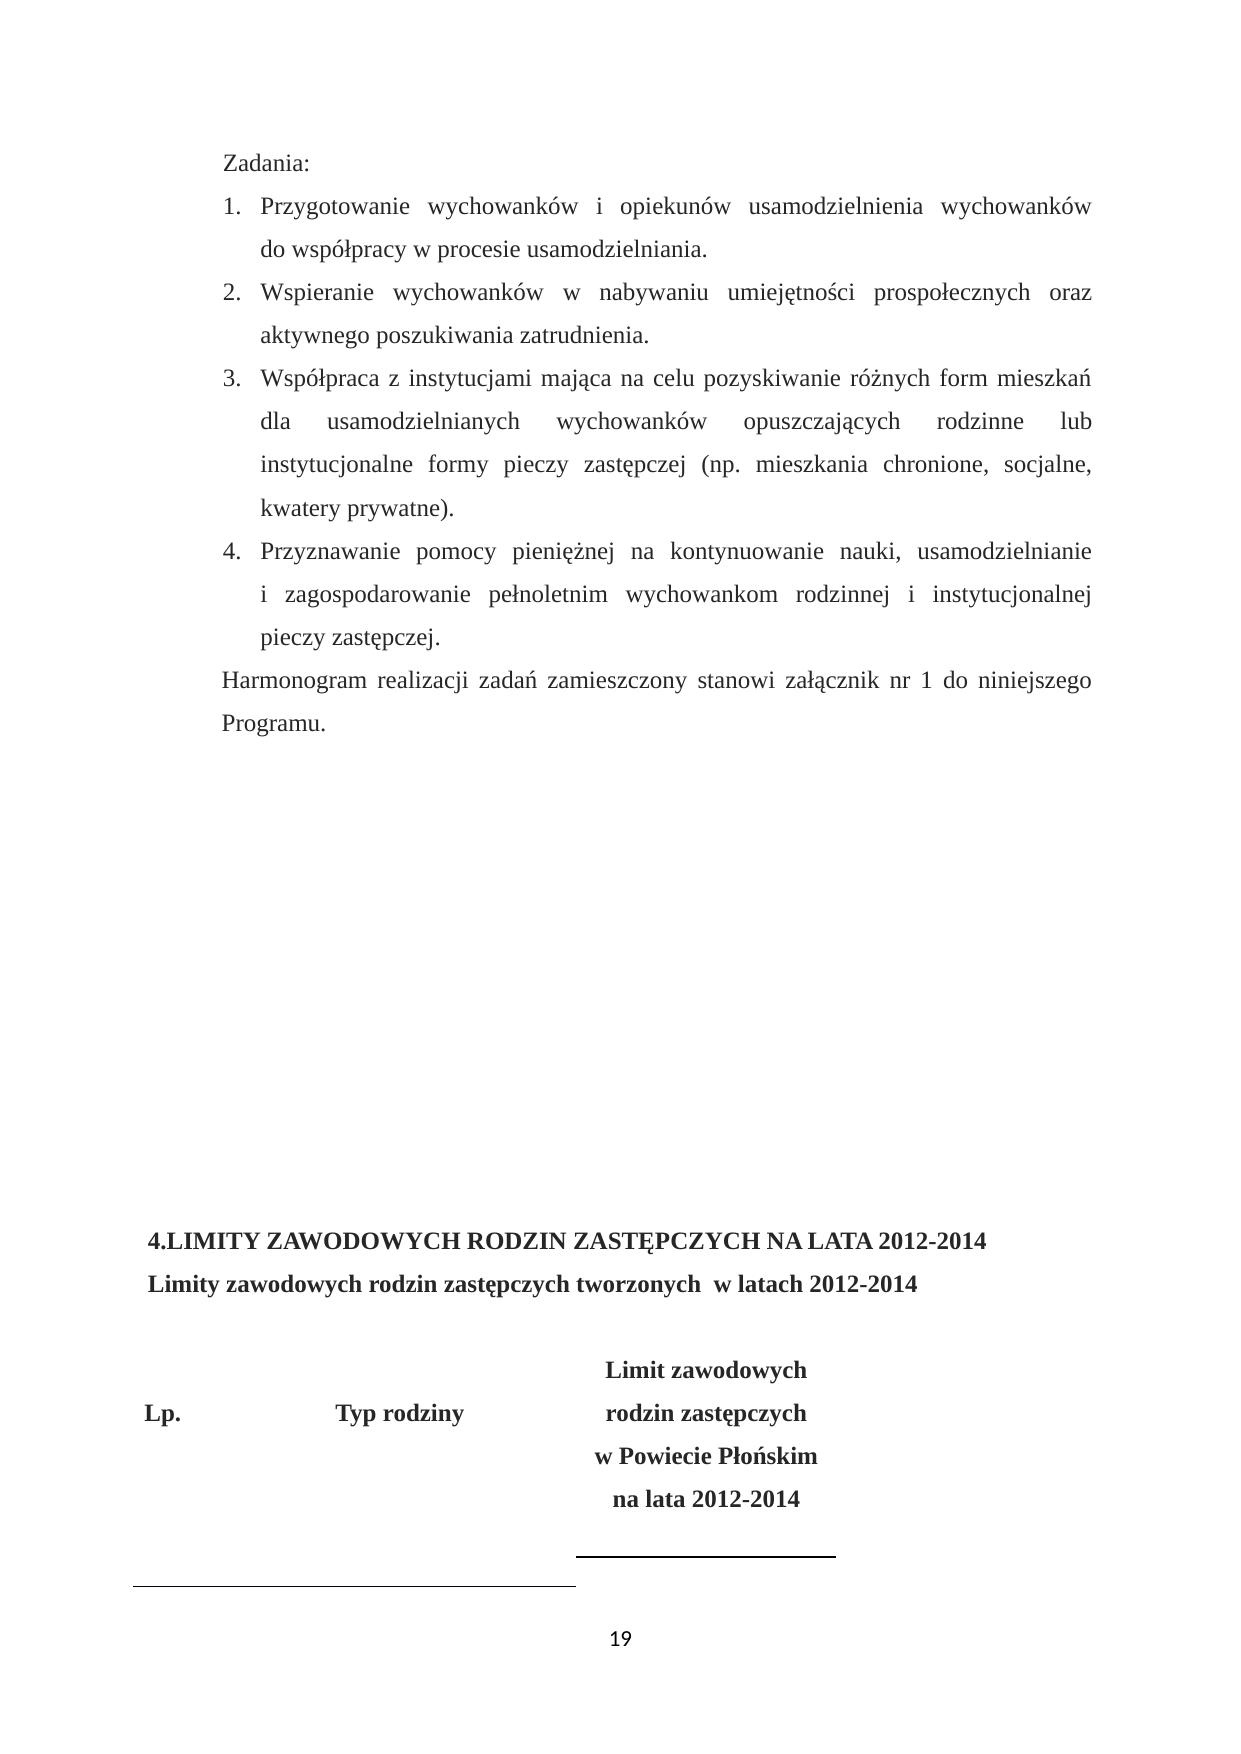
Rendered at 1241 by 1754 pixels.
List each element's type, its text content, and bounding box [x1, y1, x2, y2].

table_header [836, 1312, 1063, 1556]
list Przyznawanie pomocy pieniężnej na kontynuowanie nauki, usamodzielnianie i zagospodarowanie pełnoletnim wychowankom rodzinnej i instytucjonalnej pieczy zastępczej. [223, 536, 1092, 651]
text Harmonogram realizacji zadań zamieszczony stanowi załącznik nr 1 do niniejszego Programu. [221, 665, 1092, 737]
table_header Lp. [133, 1312, 223, 1586]
list Przygotowanie wychowanków i opiekunów usamodzielnienia wychowanków do współpracy w procesie usamodzielniania. [223, 191, 1092, 263]
text Limity zawodowych rodzin zastępczych tworzonych w latach 2012-2014 [148, 1269, 1092, 1298]
table_header Typ rodziny [223, 1312, 576, 1586]
list Zadania: [223, 148, 1092, 176]
table_cell [576, 1558, 821, 1586]
table_header Limit zawodowych rodzin zastępczych w Powiecie Płońskim na lata 2012-2014 [576, 1312, 836, 1556]
list Współpraca z instytucjami mająca na celu pozyskiwanie różnych form mieszkań dla usamodzielnianych wychowanków opuszczających rodzinne lub instytucjonalne formy pieczy zastępczej (np. mieszkania chronione, socjalne, kwatery prywatne). [223, 363, 1092, 521]
text 4.LIMITY ZAWODOWYCH RODZIN ZASTĘPCZYCH NA LATA 2012-2014 [148, 1226, 1092, 1254]
table_cell [821, 1556, 1063, 1586]
list Wspieranie wychowanków w nabywaniu umiejętności prospołecznych oraz aktywnego poszukiwania zatrudnienia. [223, 277, 1092, 349]
